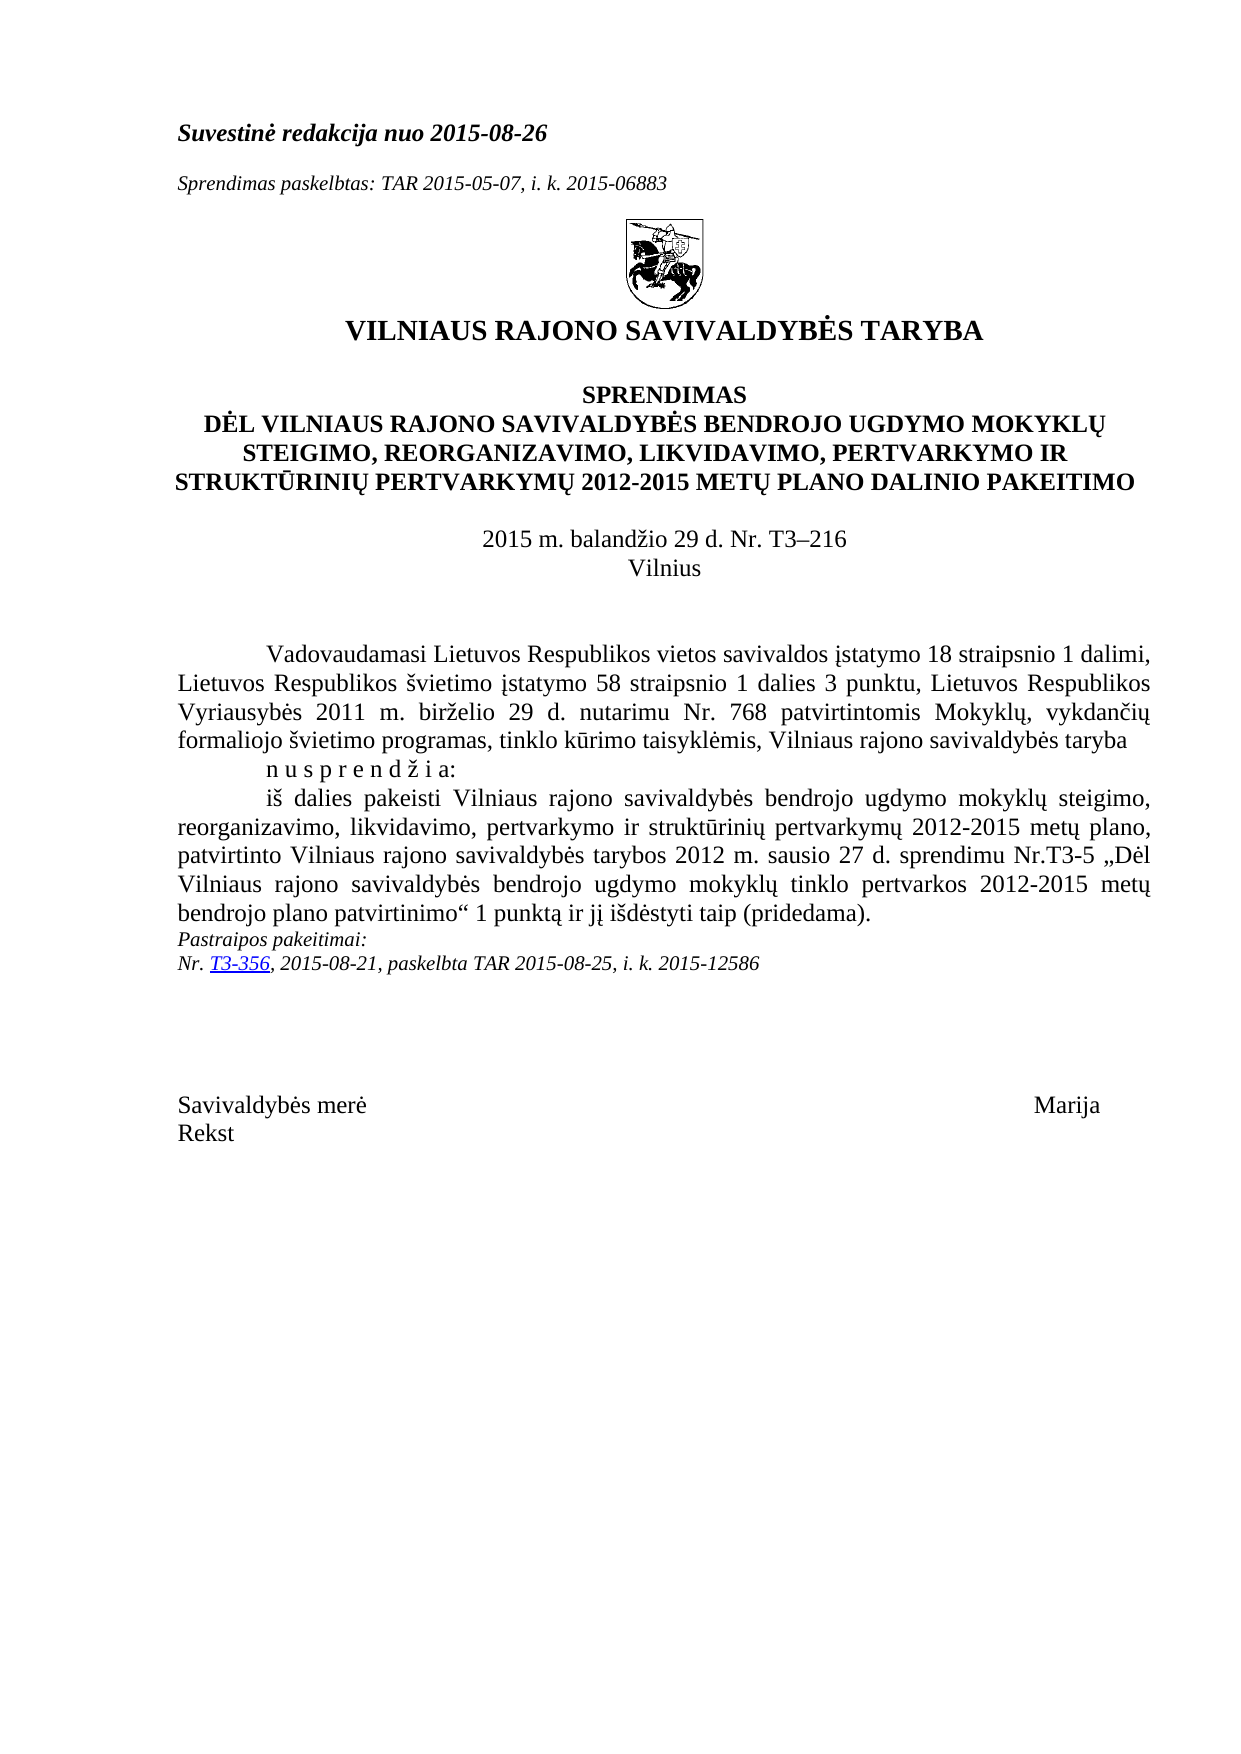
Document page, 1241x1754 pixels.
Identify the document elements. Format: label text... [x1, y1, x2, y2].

text Savivaldybės merė Marija Rekst [177, 1090, 1152, 1147]
text 2015 m. balandžio 29 d. Nr. T3–216 [177, 524, 1152, 553]
text VILNIAUS RAJONO SAVIVALDYBĖS TARYBA [177, 313, 1152, 347]
text DĖL VILNIAUS RAJONO SAVIVALDYBĖS BENDROJO UGDYMO MOKYKLŲ STEIGIMO, REORGANIZAVIMO, LIKVIDAVIMO, PERTVARKYMO IR STRUKTŪRINIŲ PERTVARKYMŲ 2012-2015 METŲ PLANO DALINIO PAKEITIMO [158, 409, 1152, 495]
text iš dalies pakeisti Vilniaus rajono savivaldybės bendrojo ugdymo mokyklų steigimo, reorganizavimo, likvidavimo, pertvarkymo ir struktūrinių pertvarkymų 2012-2015 metų plano, patvirtinto Vilniaus rajono savivaldybės tarybos 2012 m. sausio 27 d. sprendimu Nr.T3-5 „Dėl Vilniaus rajono savivaldybės bendrojo ugdymo mokyklų tinklo pertvarkos 2012-2015 metų bendrojo plano patvirtinimo“ 1 punktą ir jį išdėstyti taip (pridedama). [177, 783, 1152, 927]
text Sprendimas paskelbtas: TAR 2015-05-07, i. k. 2015-06883 [177, 171, 1152, 195]
text Pastraipos pakeitimai: [177, 927, 1152, 951]
text Vilnius [177, 553, 1152, 582]
text n u s p r e n d ž i a: [177, 754, 1152, 783]
text Vadovaudamasi Lietuvos Respublikos vietos savivaldos įstatymo 18 straipsnio 1 dalimi, Lietuvos Respublikos švietimo įstatymo 58 straipsnio 1 dalies 3 punktu, Lietuvos Respublikos Vyriausybės 2011 m. birželio 29 d. nutarimu Nr. 768 patvirtintomis Mokyklų, vykdančių formaliojo švietimo programas, tinklo kūrimo taisyklėmis, Vilniaus rajono savivaldybės taryba [177, 639, 1152, 754]
text Suvestinė redakcija nuo 2015-08-26 [177, 118, 1152, 147]
text SPRENDIMAS [177, 380, 1152, 409]
text Nr. T3-356, 2015-08-21, paskelbta TAR 2015-08-25, i. k. 2015-12586 [177, 951, 1152, 975]
